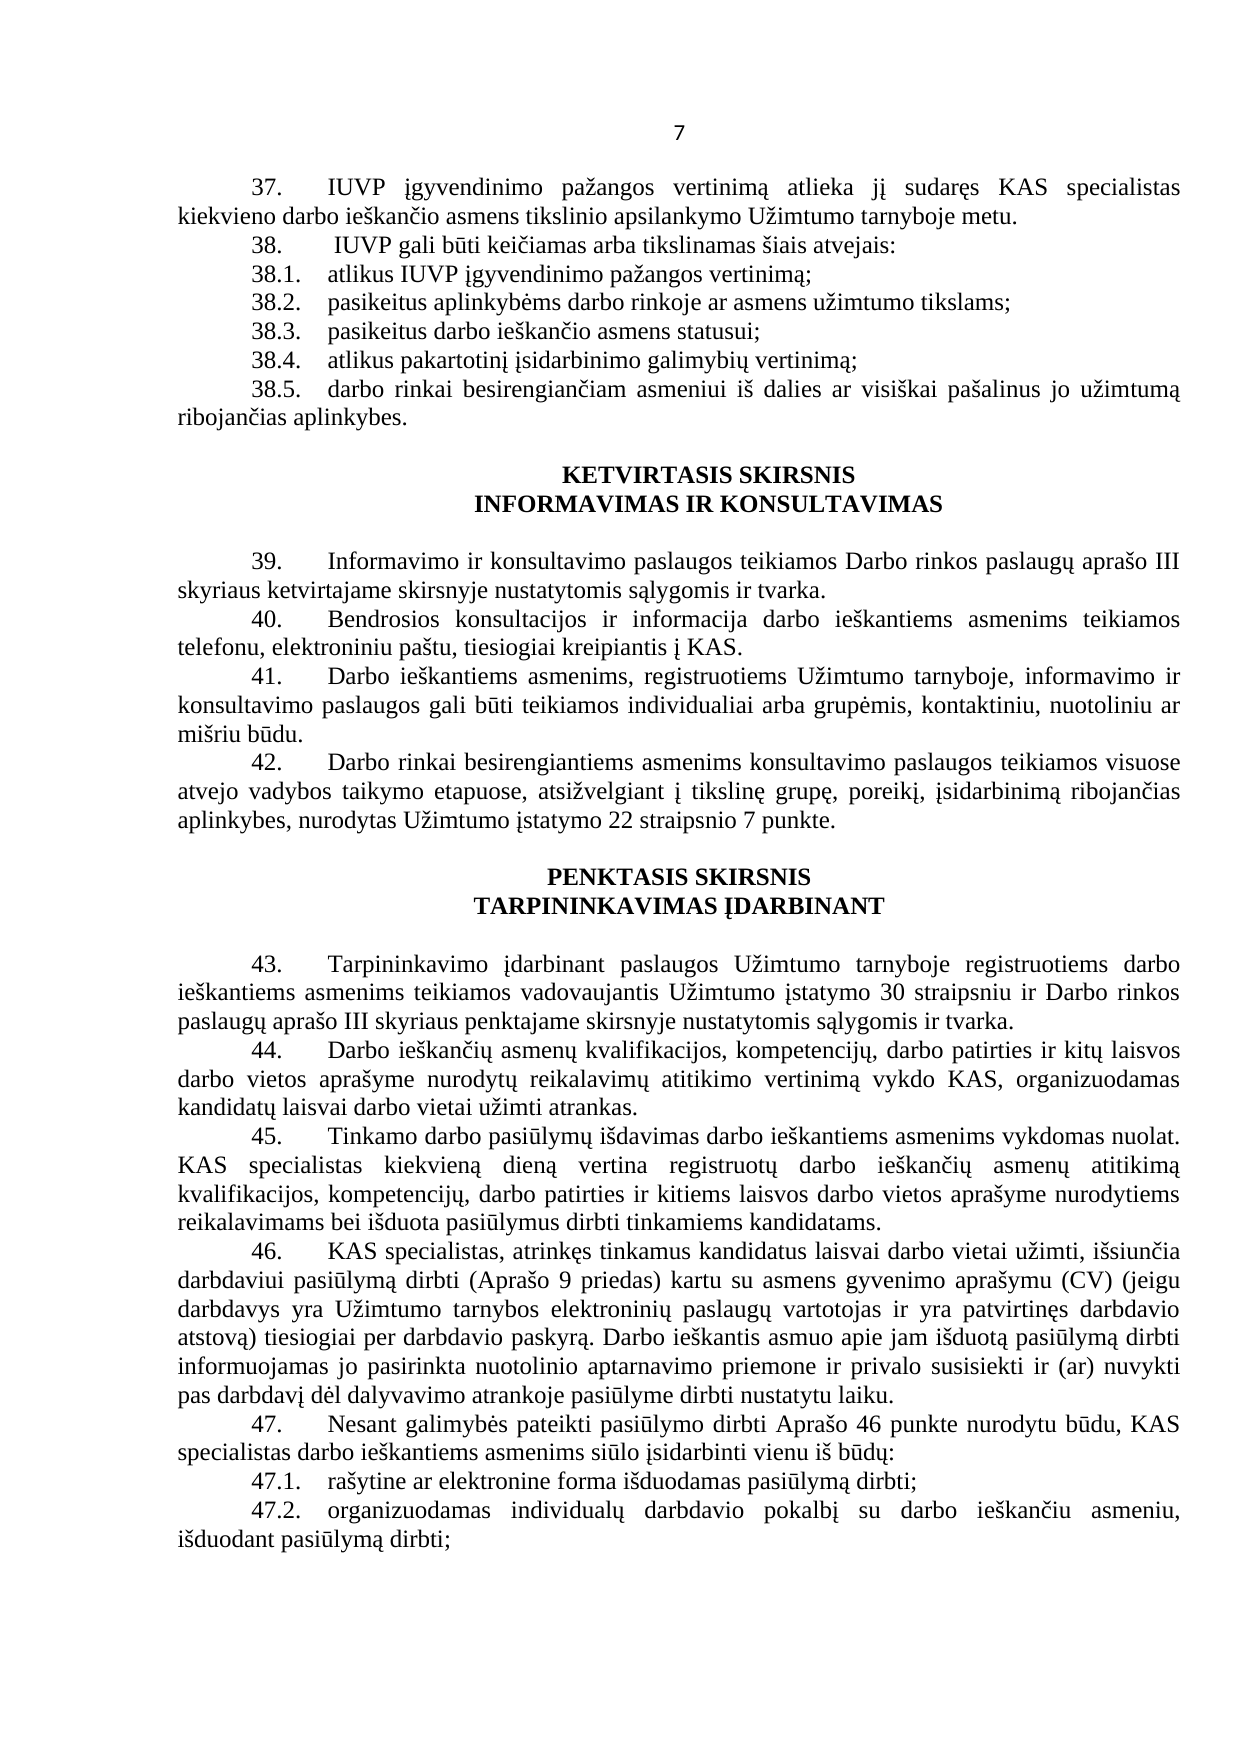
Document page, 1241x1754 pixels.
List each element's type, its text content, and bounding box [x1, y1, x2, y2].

text TARPININKAVIMAS ĮDARBINANT [177, 891, 1181, 920]
text 47. Nesant galimybės pateikti pasiūlymo dirbti Aprašo 46 punkte nurodytu būdu, KAS specialistas darbo ieškantiems asmenims siūlo įsidarbinti vienu iš būdų: [177, 1409, 1181, 1466]
text 47.1. rašytine ar elektronine forma išduodamas pasiūlymą dirbti; [177, 1466, 1181, 1495]
text 39. Informavimo ir konsultavimo paslaugos teikiamos Darbo rinkos paslaugų aprašo III skyriaus ketvirtajame skirsnyje nustatytomis sąlygomis ir tvarka. [177, 546, 1181, 604]
text 45. Tinkamo darbo pasiūlymų išdavimas darbo ieškantiems asmenims vykdomas nuolat. KAS specialistas kiekvieną dieną vertina registruotų darbo ieškančių asmenų atitikimą kvalifikacijos, kompetencijų, darbo patirties ir kitiems laisvos darbo vietos aprašyme nurodytiems reikalavimams bei išduota pasiūlymus dirbti tinkamiems kandidatams. [177, 1121, 1181, 1236]
text 38.5. darbo rinkai besirengiančiam asmeniui iš dalies ar visiškai pašalinus jo užimtumą ribojančias aplinkybes. [177, 374, 1181, 431]
text 46. KAS specialistas, atrinkęs tinkamus kandidatus laisvai darbo vietai užimti, išsiunčia darbdaviui pasiūlymą dirbti (Aprašo 9 priedas) kartu su asmens gyvenimo aprašymu (CV) (jeigu darbdavys yra Užimtumo tarnybos elektroninių paslaugų vartotojas ir yra patvirtinęs darbdavio atstovą) tiesiogiai per darbdavio paskyrą. Darbo ieškantis asmuo apie jam išduotą pasiūlymą dirbti informuojamas jo pasirinkta nuotolinio aptarnavimo priemone ir privalo susisiekti ir (ar) nuvykti pas darbdavį dėl dalyvavimo atrankoje pasiūlyme dirbti nustatytu laiku. [177, 1236, 1181, 1409]
text 37. IUVP įgyvendinimo pažangos vertinimą atlieka jį sudaręs KAS specialistas kiekvieno darbo ieškančio asmens tikslinio apsilankymo Užimtumo tarnyboje metu. [177, 172, 1181, 230]
text 44. Darbo ieškančių asmenų kvalifikacijos, kompetencijų, darbo patirties ir kitų laisvos darbo vietos aprašyme nurodytų reikalavimų atitikimo vertinimą vykdo KAS, organizuodamas kandidatų laisvai darbo vietai užimti atrankas. [177, 1035, 1181, 1121]
text 43. Tarpininkavimo įdarbinant paslaugos Užimtumo tarnyboje registruotiems darbo ieškantiems asmenims teikiamos vadovaujantis Užimtumo įstatymo 30 straipsniu ir Darbo rinkos paslaugų aprašo III skyriaus penktajame skirsnyje nustatytomis sąlygomis ir tvarka. [177, 949, 1181, 1035]
text 38.3. pasikeitus darbo ieškančio asmens statusui; [177, 316, 1181, 345]
text 38.1. atlikus IUVP įgyvendinimo pažangos vertinimą; [177, 259, 1181, 287]
text 41. Darbo ieškantiems asmenims, registruotiems Užimtumo tarnyboje, informavimo ir konsultavimo paslaugos gali būti teikiamos individualiai arba grupėmis, kontaktiniu, nuotoliniu ar mišriu būdu. [177, 661, 1181, 747]
text 38.4. atlikus pakartotinį įsidarbinimo galimybių vertinimą; [177, 345, 1181, 374]
text 38.2. pasikeitus aplinkybėms darbo rinkoje ar asmens užimtumo tikslams; [177, 287, 1181, 316]
text 42. Darbo rinkai besirengiantiems asmenims konsultavimo paslaugos teikiamos visuose atvejo vadybos taikymo etapuose, atsižvelgiant į tikslinę grupę, poreikį, įsidarbinimą ribojančias aplinkybes, nurodytas Užimtumo įstatymo 22 straipsnio 7 punkte. [177, 747, 1181, 834]
text INFORMAVIMAS IR KONSULTAVIMAS [236, 489, 1181, 517]
text 38. IUVP gali būti keičiamas arba tikslinamas šiais atvejais: [177, 230, 1181, 259]
text KETVIRTASIS SKIRSNIS [236, 460, 1181, 489]
text 40. Bendrosios konsultacijos ir informacija darbo ieškantiems asmenims teikiamos telefonu, elektroniniu paštu, tiesiogiai kreipiantis į KAS. [177, 604, 1181, 661]
text 47.2. organizuodamas individualų darbdavio pokalbį su darbo ieškančiu asmeniu, išduodant pasiūlymą dirbti; [177, 1495, 1181, 1552]
text PENKTASIS SKIRSNIS [177, 862, 1181, 891]
